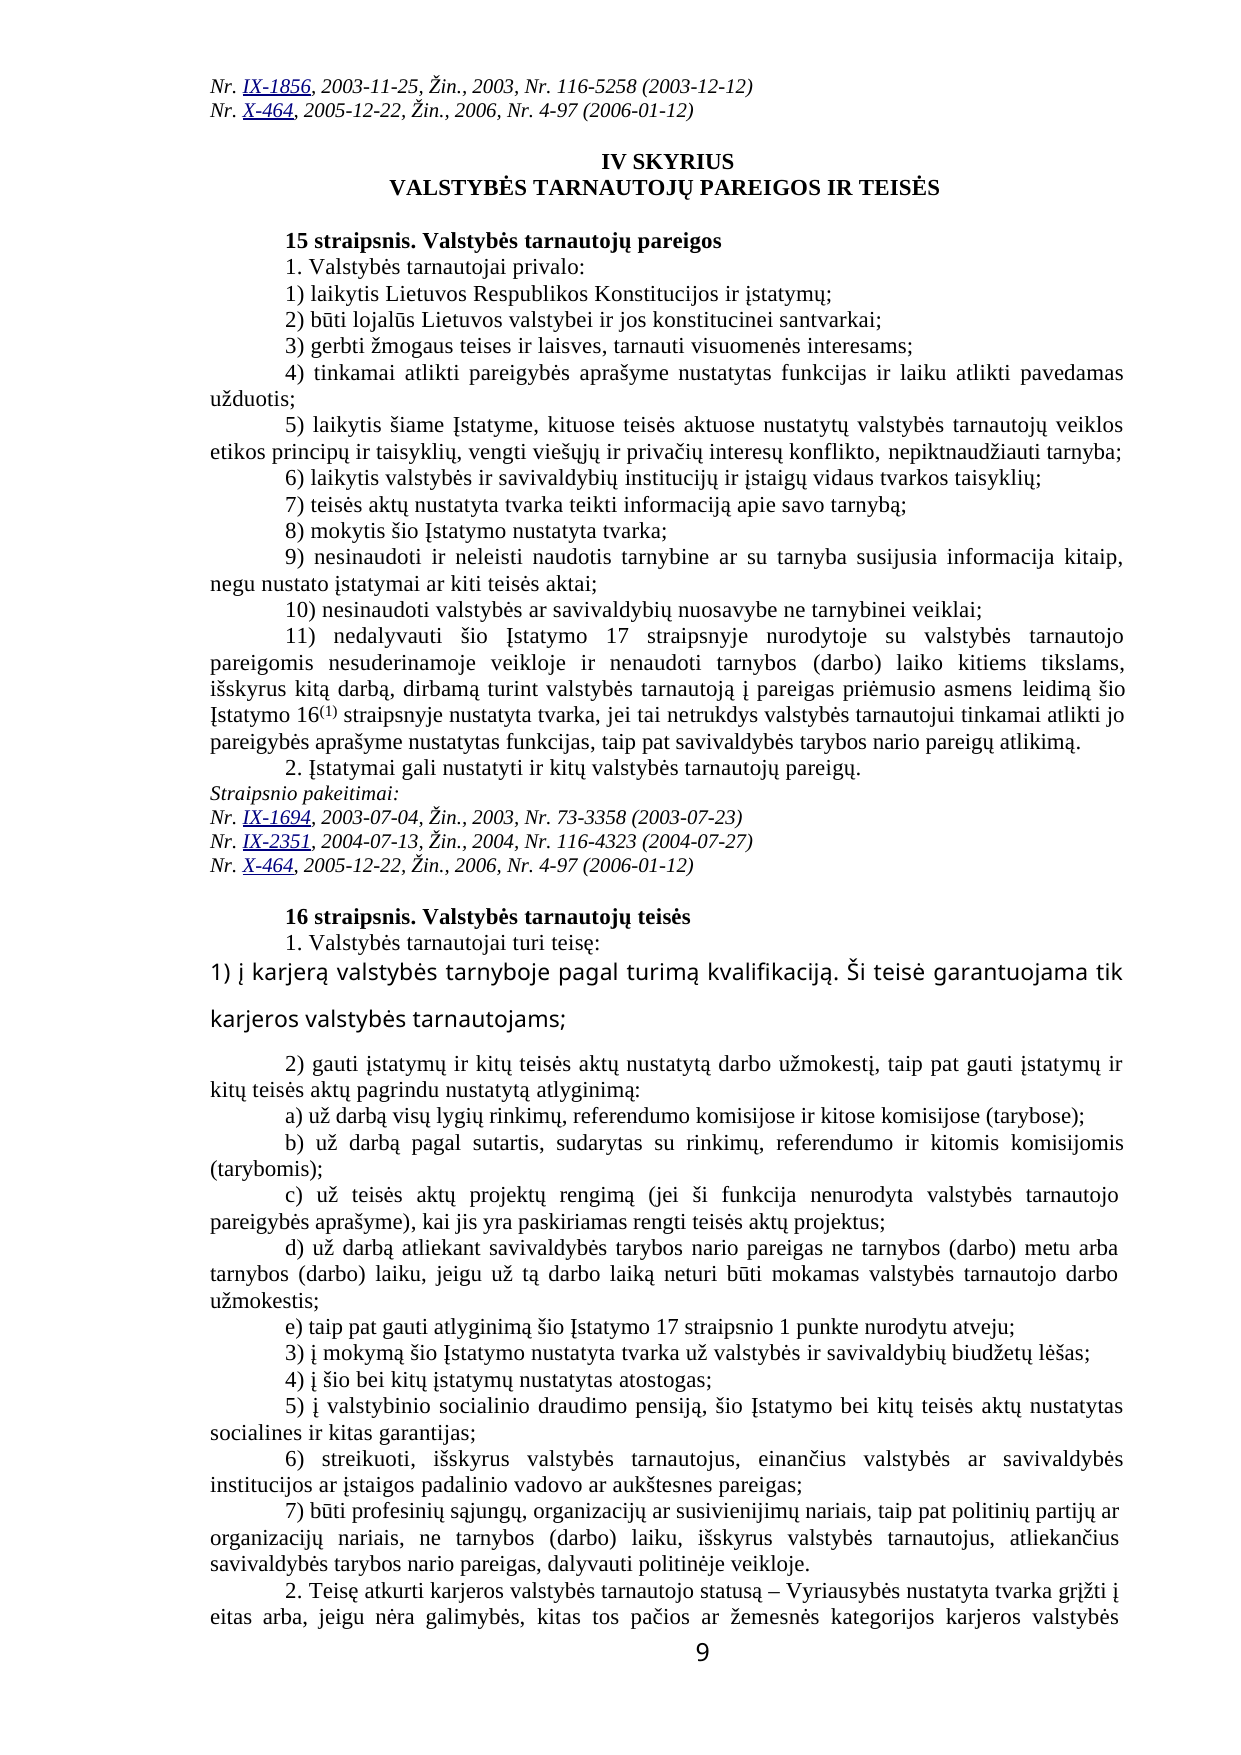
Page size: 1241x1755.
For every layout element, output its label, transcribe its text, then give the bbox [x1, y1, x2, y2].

text 15 straipsnis. Valstybės tarnautojų pareigos [210, 227, 1126, 253]
text c) už teisės aktų projektų rengimą (jei ši funkcija nenurodyta valstybės tarnautojo pareigybės aprašyme), kai jis yra paskiriamas rengti teisės aktų projektus; [210, 1181, 1120, 1234]
text 7) teisės aktų nustatyta tvarka teikti informaciją apie savo tarnybą; [210, 491, 1126, 517]
text 6) laikytis valstybės ir savivaldybių institucijų ir įstaigų vidaus tvarkos taisyklių; [210, 464, 1126, 491]
text 4) tinkamai atlikti pareigybės aprašyme nustatytas funkcijas ir laiku atlikti pavedamas užduotis; [210, 359, 1126, 412]
text a) už darbą visų lygių rinkimų, referendumo komisijose ir kitose komisijose (tarybose); [210, 1102, 1126, 1129]
text 11) nedalyvauti šio Įstatymo 17 straipsnyje nurodytoje su valstybės tarnautojo pareigomis nesuderinamoje veikloje ir nenaudoti tarnybos (darbo) laiko kitiems tikslams, išskyrus kitą darbą, dirbamą turint valstybės tarnautoją į pareigas priėmusio asmens leidimą šio Įstatymo 16(1) straipsnyje nustatyta tvarka, jei tai netrukdys valstybės tarnautojui tinkamai atlikti jo pareigybės aprašyme nustatytas funkcijas, taip pat savivaldybės tarybos nario pareigų atlikimą. [210, 622, 1126, 754]
text Nr. IX-1856, 2003-11-25, Žin., 2003, Nr. 116-5258 (2003-12-12) [210, 73, 1120, 98]
text 6) streikuoti, išskyrus valstybės tarnautojus, einančius valstybės ar savivaldybės institucijos ar įstaigos padalinio vadovo ar aukštesnes pareigas; [210, 1445, 1126, 1498]
text Straipsnio pakeitimai: [210, 781, 1126, 804]
text 2) gauti įstatymų ir kitų teisės aktų nustatytą darbo užmokestį, taip pat gauti įstatymų ir kitų teisės aktų pagrindu nustatytą atlyginimą: [210, 1049, 1126, 1102]
text b) už darbą pagal sutartis, sudarytas su rinkimų, referendumo ir kitomis komisijomis (tarybomis); [210, 1129, 1126, 1181]
text 1. Valstybės tarnautojai turi teisę: [210, 929, 1126, 956]
text 1. Valstybės tarnautojai privalo: [210, 253, 1126, 280]
text 3) gerbti žmogaus teises ir laisves, tarnauti visuomenės interesams; [210, 332, 1126, 359]
text 8) mokytis šio Įstatymo nustatyta tvarka; [210, 517, 1126, 543]
text 2. Teisę atkurti karjeros valstybės tarnautojo statusą – Vyriausybės nustatyta tvarka grįžti į eitas arba, jeigu nėra galimybės, kitas tos pačios ar žemesnės kategorijos karjeros valstybės [210, 1577, 1120, 1629]
text Nr. X-464, 2005-12-22, Žin., 2006, Nr. 4-97 (2006-01-12) [210, 98, 1120, 122]
text 4) į šio bei kitų įstatymų nustatytas atostogas; [210, 1366, 1126, 1392]
subtitle VALSTYBĖS TARNAUTOJŲ PAREIGOS IR TEISĖS [210, 174, 1126, 201]
text 7) būti profesinių sąjungų, organizacijų ar susivienijimų nariais, taip pat politinių partijų ar organizacijų nariais, ne tarnybos (darbo) laiku, išskyrus valstybės tarnautojus, atliekančius savivaldybės tarybos nario pareigas, dalyvauti politinėje veikloje. [210, 1498, 1120, 1577]
text Nr. IX-1694, 2003-07-04, Žin., 2003, Nr. 73-3358 (2003-07-23) [210, 804, 1120, 829]
text 2. Įstatymai gali nustatyti ir kitų valstybės tarnautojų pareigų. [210, 754, 1126, 781]
text 2) būti lojalūs Lietuvos valstybei ir jos konstitucinei santvarkai; [210, 306, 1126, 332]
text 5) į valstybinio socialinio draudimo pensiją, šio Įstatymo bei kitų teisės aktų nustatytas socialines ir kitas garantijas; [210, 1392, 1126, 1445]
subtitle IV SKYRIUS [210, 148, 1126, 174]
text e) taip pat gauti atlyginimą šio Įstatymo 17 straipsnio 1 punkte nurodytu atveju; [210, 1313, 1126, 1339]
text 5) laikytis šiame Įstatyme, kituose teisės aktuose nustatytų valstybės tarnautojų veiklos etikos principų ir taisyklių, vengti viešųjų ir privačių interesų konflikto, nepiktnaudžiauti tarnyba; [210, 412, 1126, 464]
text 1) laikytis Lietuvos Respublikos Konstitucijos ir įstatymų; [210, 280, 1126, 306]
text 10) nesinaudoti valstybės ar savivaldybių nuosavybe ne tarnybinei veiklai; [210, 596, 1126, 622]
text Nr. X-464, 2005-12-22, Žin., 2006, Nr. 4-97 (2006-01-12) [210, 853, 1120, 877]
text d) už darbą atliekant savivaldybės tarybos nario pareigas ne tarnybos (darbo) metu arba tarnybos (darbo) laiku, jeigu už tą darbo laiką neturi būti mokamas valstybės tarnautojo darbo užmokestis; [210, 1234, 1120, 1313]
text Nr. IX-2351, 2004-07-13, Žin., 2004, Nr. 116-4323 (2004-07-27) [210, 829, 1120, 853]
text 16 straipsnis. Valstybės tarnautojų teisės [210, 903, 1126, 929]
text 9) nesinaudoti ir neleisti naudotis tarnybine ar su tarnyba susijusia informacija kitaip, negu nustato įstatymai ar kiti teisės aktai; [210, 543, 1126, 596]
text 3) į mokymą šio Įstatymo nustatyta tvarka už valstybės ir savivaldybių biudžetų lėšas; [210, 1339, 1126, 1366]
text 1) į karjerą valstybės tarnyboje pagal turimą kvalifikaciją. Ši teisė garantuojama tik karjeros valstybės tarnautojams; [210, 956, 1126, 1034]
